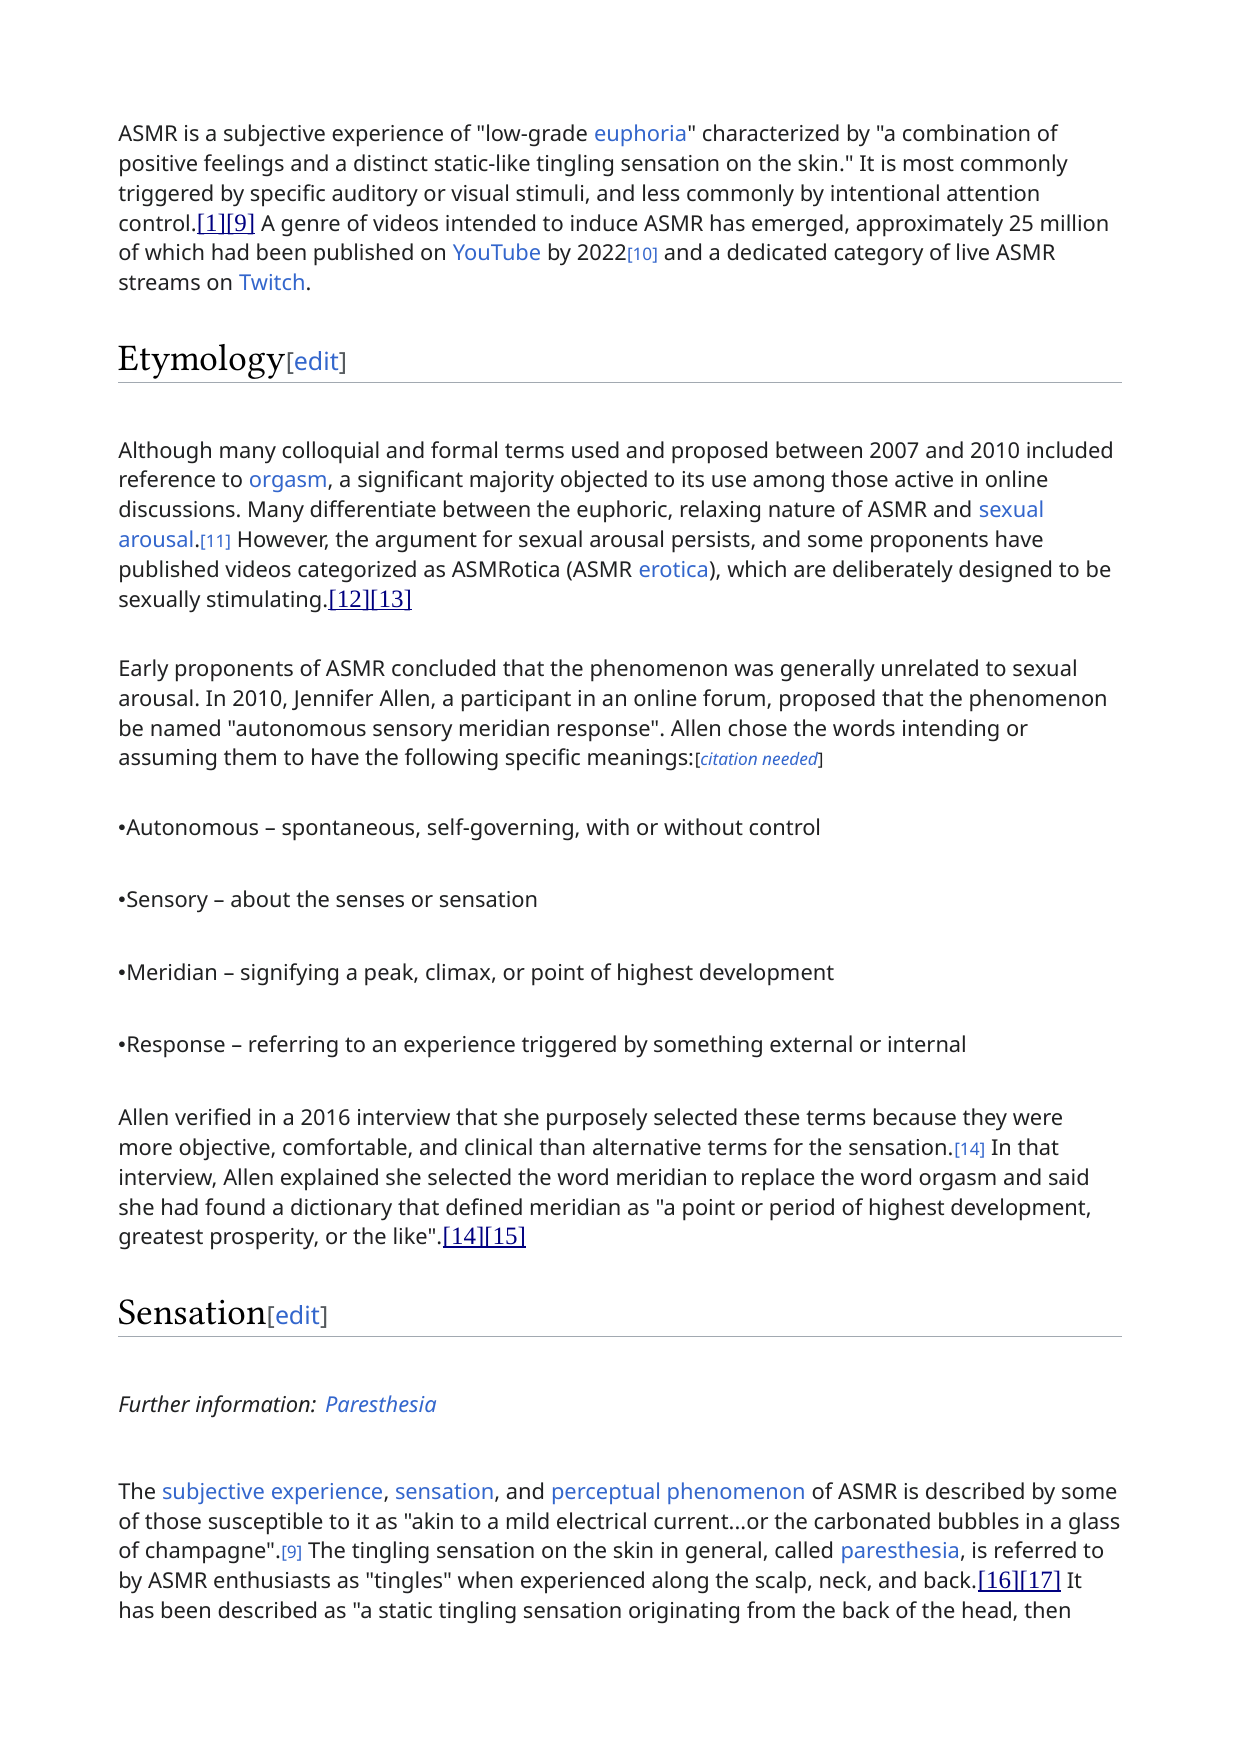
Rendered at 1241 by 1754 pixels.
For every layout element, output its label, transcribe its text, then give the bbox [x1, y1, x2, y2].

subtitle Etymology[edit] [118, 336, 1122, 382]
list Meridian – signifying a peak, climax, or point of highest development [118, 957, 1122, 987]
text ASMR is a subjective experience of "low-grade euphoria" characterized by "a combination of positive feelings and a distinct static-like tingling sensation on the skin." It is most commonly triggered by specific auditory or visual stimuli, and less commonly by intentional attention control.[1][9] A genre of videos intended to induce ASMR has emerged, approximately 25 million of which had been published on YouTube by 2022[10] and a dedicated category of live ASMR streams on Twitch. [118, 118, 1122, 297]
text The subjective experience, sensation, and perceptual phenomenon of ASMR is described by some of those susceptible to it as "akin to a mild electrical current...or the carbonated bubbles in a glass of champagne".[9] The tingling sensation on the skin in general, called paresthesia, is referred to by ASMR enthusiasts as "tingles" when experienced along the scalp, neck, and back.[16][17] It has been described as "a static tingling sensation originating from the back of the head, then [118, 1476, 1122, 1625]
text Allen verified in a 2016 interview that she purposely selected these terms because they were more objective, comfortable, and clinical than alternative terms for the sensation.[14] In that interview, Allen explained she selected the word meridian to replace the word orgasm and said she had found a dictionary that defined meridian as "a point or period of highest development, greatest prosperity, or the like".[14][15] [118, 1102, 1122, 1251]
list Autonomous – spontaneous, self-governing, with or without control [118, 812, 1122, 841]
subtitle Sensation[edit] [118, 1291, 1122, 1336]
text Early proponents of ASMR concluded that the phenomenon was generally unrelated to sexual arousal. In 2010, Jennifer Allen, a participant in an online forum, proposed that the phenomenon be named "autonomous sensory meridian response". Allen chose the words intending or assuming them to have the following specific meanings:[citation needed] [118, 653, 1122, 772]
text Further information: Paresthesia [118, 1389, 1122, 1418]
list Sensory – about the senses or sensation [118, 884, 1122, 914]
list Response – referring to an experience triggered by something external or internal [118, 1029, 1122, 1059]
text Although many colloquial and formal terms used and proposed between 2007 and 2010 included reference to orgasm, a significant majority objected to its use among those active in online discussions. Many differentiate between the euphoric, relaxing nature of ASMR and sexual arousal.[11] However, the argument for sexual arousal persists, and some proponents have published videos categorized as ASMRotica (ASMR erotica), which are deliberately designed to be sexually stimulating.[12][13] [118, 434, 1122, 613]
